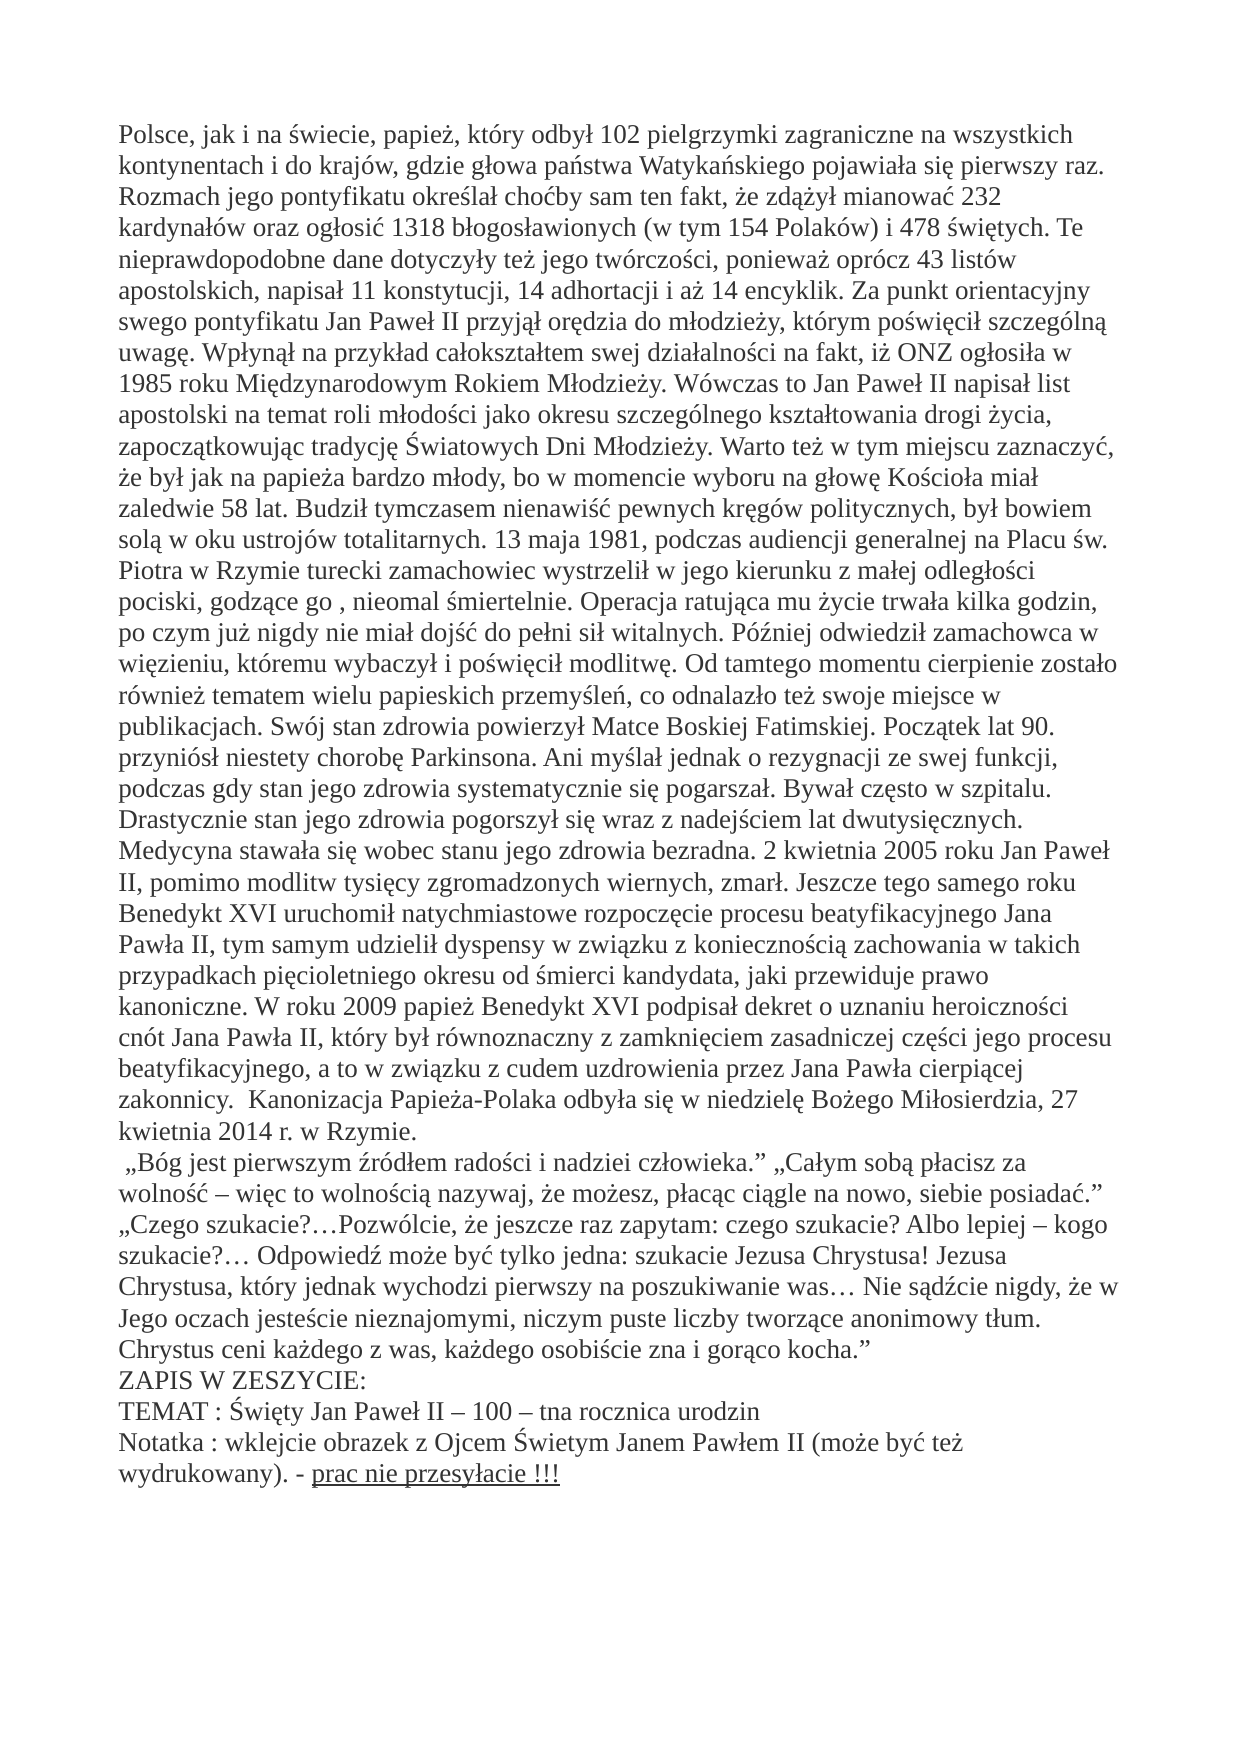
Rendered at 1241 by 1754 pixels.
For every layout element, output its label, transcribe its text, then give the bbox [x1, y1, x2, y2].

text TEMAT : Święty Jan Paweł II – 100 – tna rocznica urodzin [118, 1395, 1122, 1426]
text Polsce, jak i na świecie, papież, który odbył 102 pielgrzymki zagraniczne na wszystkich kontynentach i do krajów, gdzie głowa państwa Watykańskiego pojawiała się pierwszy raz. Rozmach jego pontyfikatu określał choćby sam ten fakt, że zdążył mianować 232 kardynałów oraz ogłosić 1318 błogosławionych (w tym 154 Polaków) i 478 świętych. Te nieprawdopodobne dane dotyczyły też jego twórczości, ponieważ oprócz 43 listów apostolskich, napisał 11 konstytucji, 14 adhortacji i aż 14 encyklik. Za punkt orientacyjny swego pontyfikatu Jan Paweł II przyjął orędzia do młodzieży, którym poświęcił szczególną uwagę. Wpłynął na przykład całokształtem swej działalności na fakt, iż ONZ ogłosiła w 1985 roku Międzynarodowym Rokiem Młodzieży. Wówczas to Jan Paweł II napisał list apostolski na temat roli młodości jako okresu szczególnego kształtowania drogi życia, zapoczątkowując tradycję Światowych Dni Młodzieży. Warto też w tym miejscu zaznaczyć, że był jak na papieża bardzo młody, bo w momencie wyboru na głowę Kościoła miał zaledwie 58 lat. Budził tymczasem nienawiść pewnych kręgów politycznych, był bowiem solą w oku ustrojów totalitarnych. 13 maja 1981, podczas audiencji generalnej na Placu św. Piotra w Rzymie turecki zamachowiec wystrzelił w jego kierunku z małej odległości pociski, godzące go , nieomal śmiertelnie. Operacja ratująca mu życie trwała kilka godzin, po czym już nigdy nie miał dojść do pełni sił witalnych. Później odwiedził zamachowca w więzieniu, któremu wybaczył i poświęcił modlitwę. Od tamtego momentu cierpienie zostało również tematem wielu papieskich przemyśleń, co odnalazło też swoje miejsce w publikacjach. Swój stan zdrowia powierzył Matce Boskiej Fatimskiej. Początek lat 90. przyniósł niestety chorobę Parkinsona. Ani myślał jednak o rezygnacji ze swej funkcji, podczas gdy stan jego zdrowia systematycznie się pogarszał. Bywał często w szpitalu. Drastycznie stan jego zdrowia pogorszył się wraz z nadejściem lat dwutysięcznych. Medycyna stawała się wobec stanu jego zdrowia bezradna. 2 kwietnia 2005 roku Jan Paweł II, pomimo modlitw tysięcy zgromadzonych wiernych, zmarł. Jeszcze tego samego roku Benedykt XVI uruchomił natychmiastowe rozpoczęcie procesu beatyfikacyjnego Jana Pawła II, tym samym udzielił dyspensy w związku z koniecznością zachowania w takich przypadkach pięcioletniego okresu od śmierci kandydata, jaki przewiduje prawo kanoniczne. W roku 2009 papież Benedykt XVI podpisał dekret o uznaniu heroiczności cnót Jana Pawła II, który był równoznaczny z zamknięciem zasadniczej części jego procesu beatyfikacyjnego, a to w związku z cudem uzdrowienia przez Jana Pawła cierpiącej zakonnicy. Kanonizacja Papieża-Polaka odbyła się w niedzielę Bożego Miłosierdzia, 27 kwietnia 2014 r. w Rzymie. [118, 118, 1122, 1146]
text ZAPIS W ZESZYCIE: [118, 1364, 1122, 1395]
text Notatka : wklejcie obrazek z Ojcem Świetym Janem Pawłem II (może być też wydrukowany). - prac nie przesyłacie !!! [118, 1426, 1122, 1488]
text „Bóg jest pierwszym źródłem radości i nadziei człowieka.” „Całym sobą płacisz za wolność – więc to wolnością nazywaj, że możesz, płacąc ciągle na nowo, siebie posiadać.” „Czego szukacie?…Pozwólcie, że jeszcze raz zapytam: czego szukacie? Albo lepiej – kogo szukacie?… Odpowiedź może być tylko jedna: szukacie Jezusa Chrystusa! Jezusa Chrystusa, który jednak wychodzi pierwszy na poszukiwanie was… Nie sądźcie nigdy, że w Jego oczach jesteście nieznajomymi, niczym puste liczby tworzące anonimowy tłum. Chrystus ceni każdego z was, każdego osobiście zna i gorąco kocha.” [118, 1146, 1122, 1364]
